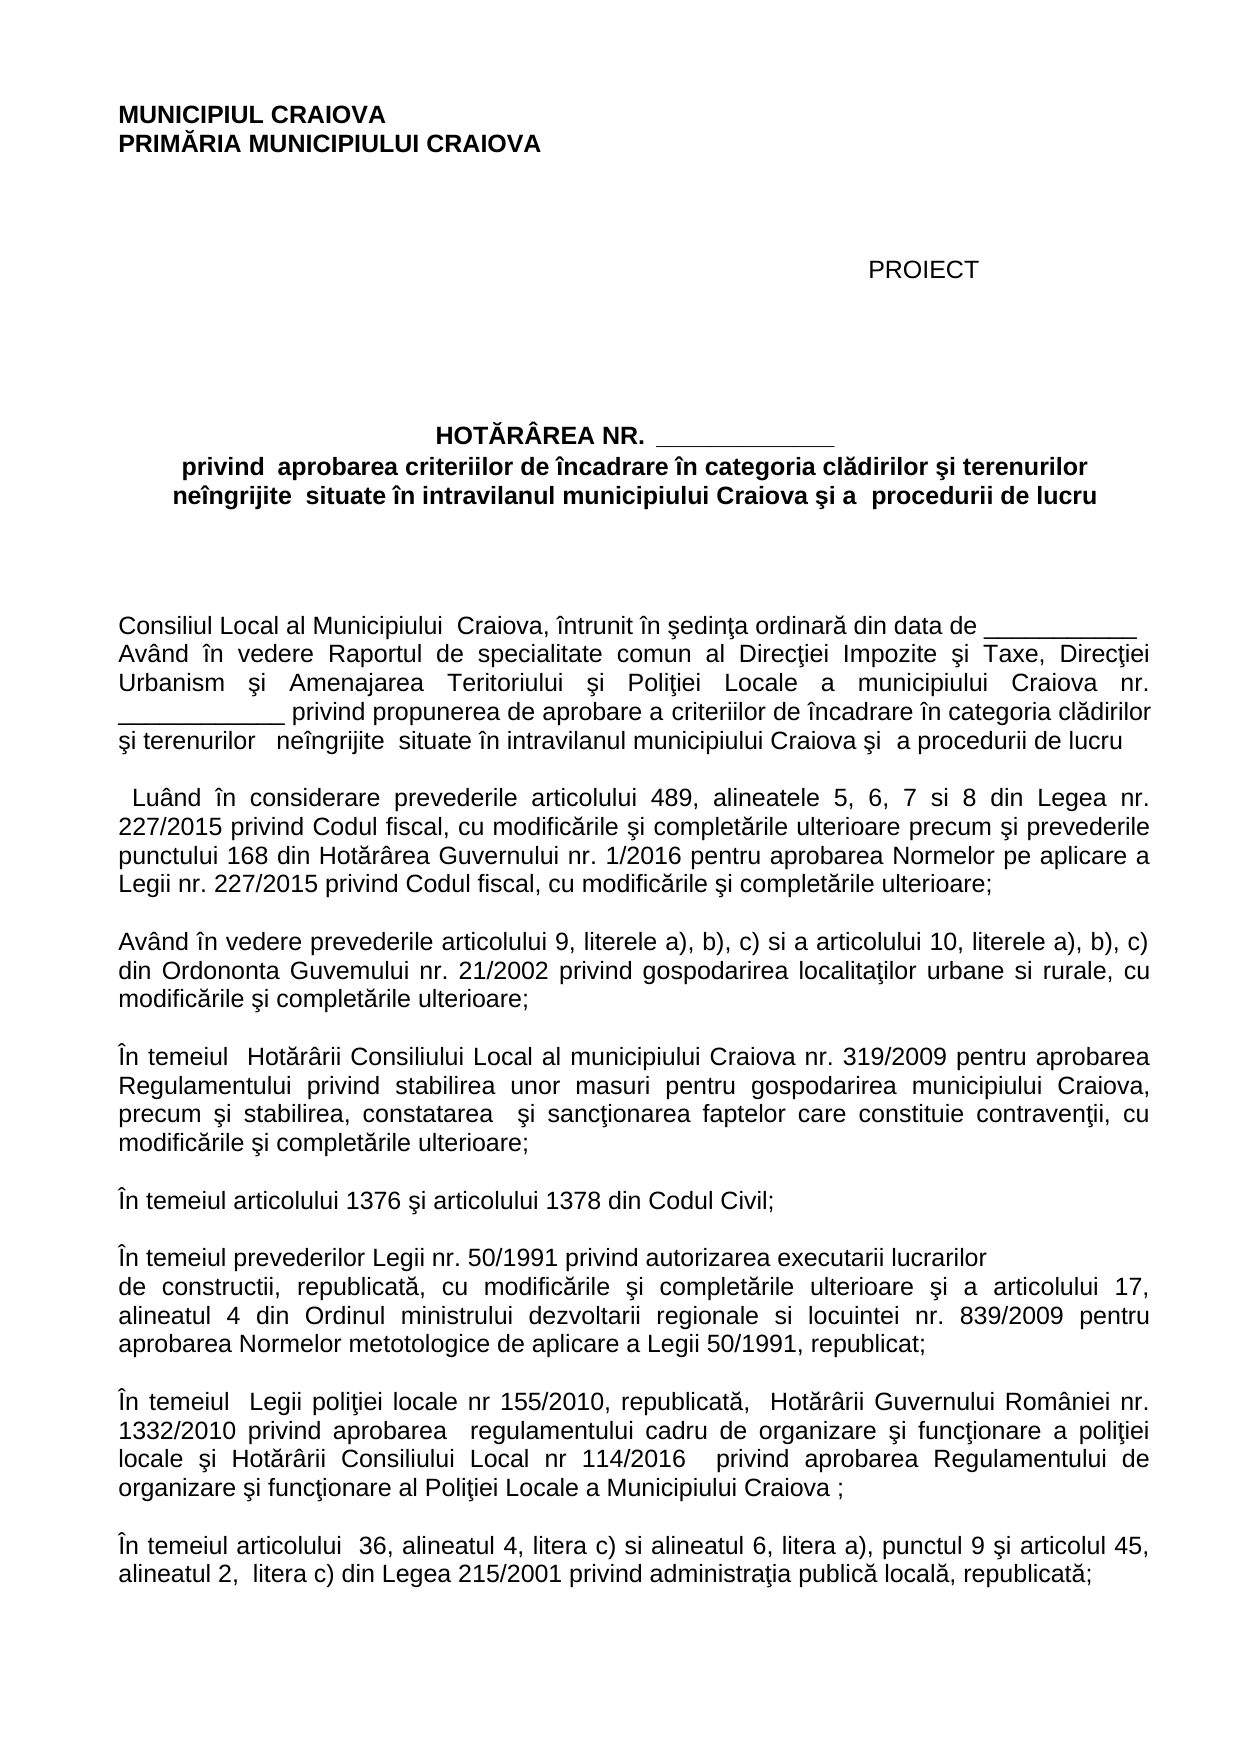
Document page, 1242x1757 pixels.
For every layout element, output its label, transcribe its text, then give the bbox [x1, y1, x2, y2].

text PRIMĂRIA MUNICIPIULUI CRAIOVA [118, 130, 1152, 157]
text Având în vedere Raportul de specialitate comun al Direcţiei Impozite şi Taxe, Direcţiei Urbanism şi Amenajarea Teritoriului şi Poliţiei Locale a municipiului Craiova nr. ____________ privind propunerea de aprobare a criteriilor de încadrare în categoria clădirilor şi terenurilor neîngrijite situate în intravilanul municipiului Craiova şi a procedurii de lucru [118, 639, 1152, 754]
text În temeiul articolului 1376 şi articolului 1378 din Codul Civil; [118, 1186, 1152, 1214]
text Având în vedere prevederile articolului 9, literele a), b), c) si a articolului 10, literele a), b), c) din Ordononta Guvemului nr. 21/2002 privind gospodarirea localitaţilor urbane si rurale, cu modificările şi completările ulterioare; [118, 927, 1152, 1013]
text În temeiul Hotărârii Consiliului Local al municipiului Craiova nr. 319/2009 pentru aprobarea Regulamentului privind stabilirea unor masuri pentru gospodarirea municipiului Craiova, precum şi stabilirea, constatarea şi sancţionarea faptelor care constituie contravenţii, cu modificările şi completările ulterioare; [118, 1042, 1152, 1157]
text PROIECT [868, 262, 1152, 282]
text Consiliul Local al Municipiului Craiova, întrunit în şedinţa ordinară din data de ___________ [118, 611, 1152, 639]
text privind aprobarea criteriilor de încadrare în categoria clădirilor şi terenurilor neîngrijite situate în intravilanul municipiului Craiova şi a procedurii de lucru [118, 452, 1152, 510]
text În temeiul Legii poliţiei locale nr 155/2010, republicată, Hotărârii Guvernului României nr. 1332/2010 privind aprobarea regulamentului cadru de organizare şi funcţionare a poliţiei locale şi Hotărârii Consiliului Local nr 114/2016 privind aprobarea Regulamentului de organizare şi funcţionare al Poliţiei Locale a Municipiului Craiova ; [118, 1387, 1152, 1502]
text HOTĂRÂREA NR. _____________ [118, 421, 1152, 449]
text de constructii, republicată, cu modificările şi completările ulterioare şi a articolului 17, alineatul 4 din Ordinul ministrului dezvoltarii regionale si locuintei nr. 839/2009 pentru aprobarea Normelor metotologice de aplicare a Legii 50/1991, republicat; [118, 1272, 1152, 1358]
text În temeiul prevederilor Legii nr. 50/1991 privind autorizarea executarii lucrarilor [118, 1243, 1152, 1272]
text În temeiul articolului 36, alineatul 4, litera c) si alineatul 6, litera a), punctul 9 şi articolul 45, alineatul 2, litera c) din Legea 215/2001 privind administraţia publică locală, republicată; [118, 1531, 1152, 1588]
text Luând în considerare prevederile articolului 489, alineatele 5, 6, 7 si 8 din Legea nr. 227/2015 privind Codul fiscal, cu modificările şi completările ulterioare precum şi prevederile punctului 168 din Hotărârea Guvernului nr. 1/2016 pentru aprobarea Normelor pe aplicare a Legii nr. 227/2015 privind Codul fiscal, cu modificările şi completările ulterioare; [118, 783, 1152, 898]
text MUNICIPIUL CRAIOVA [118, 102, 1152, 129]
